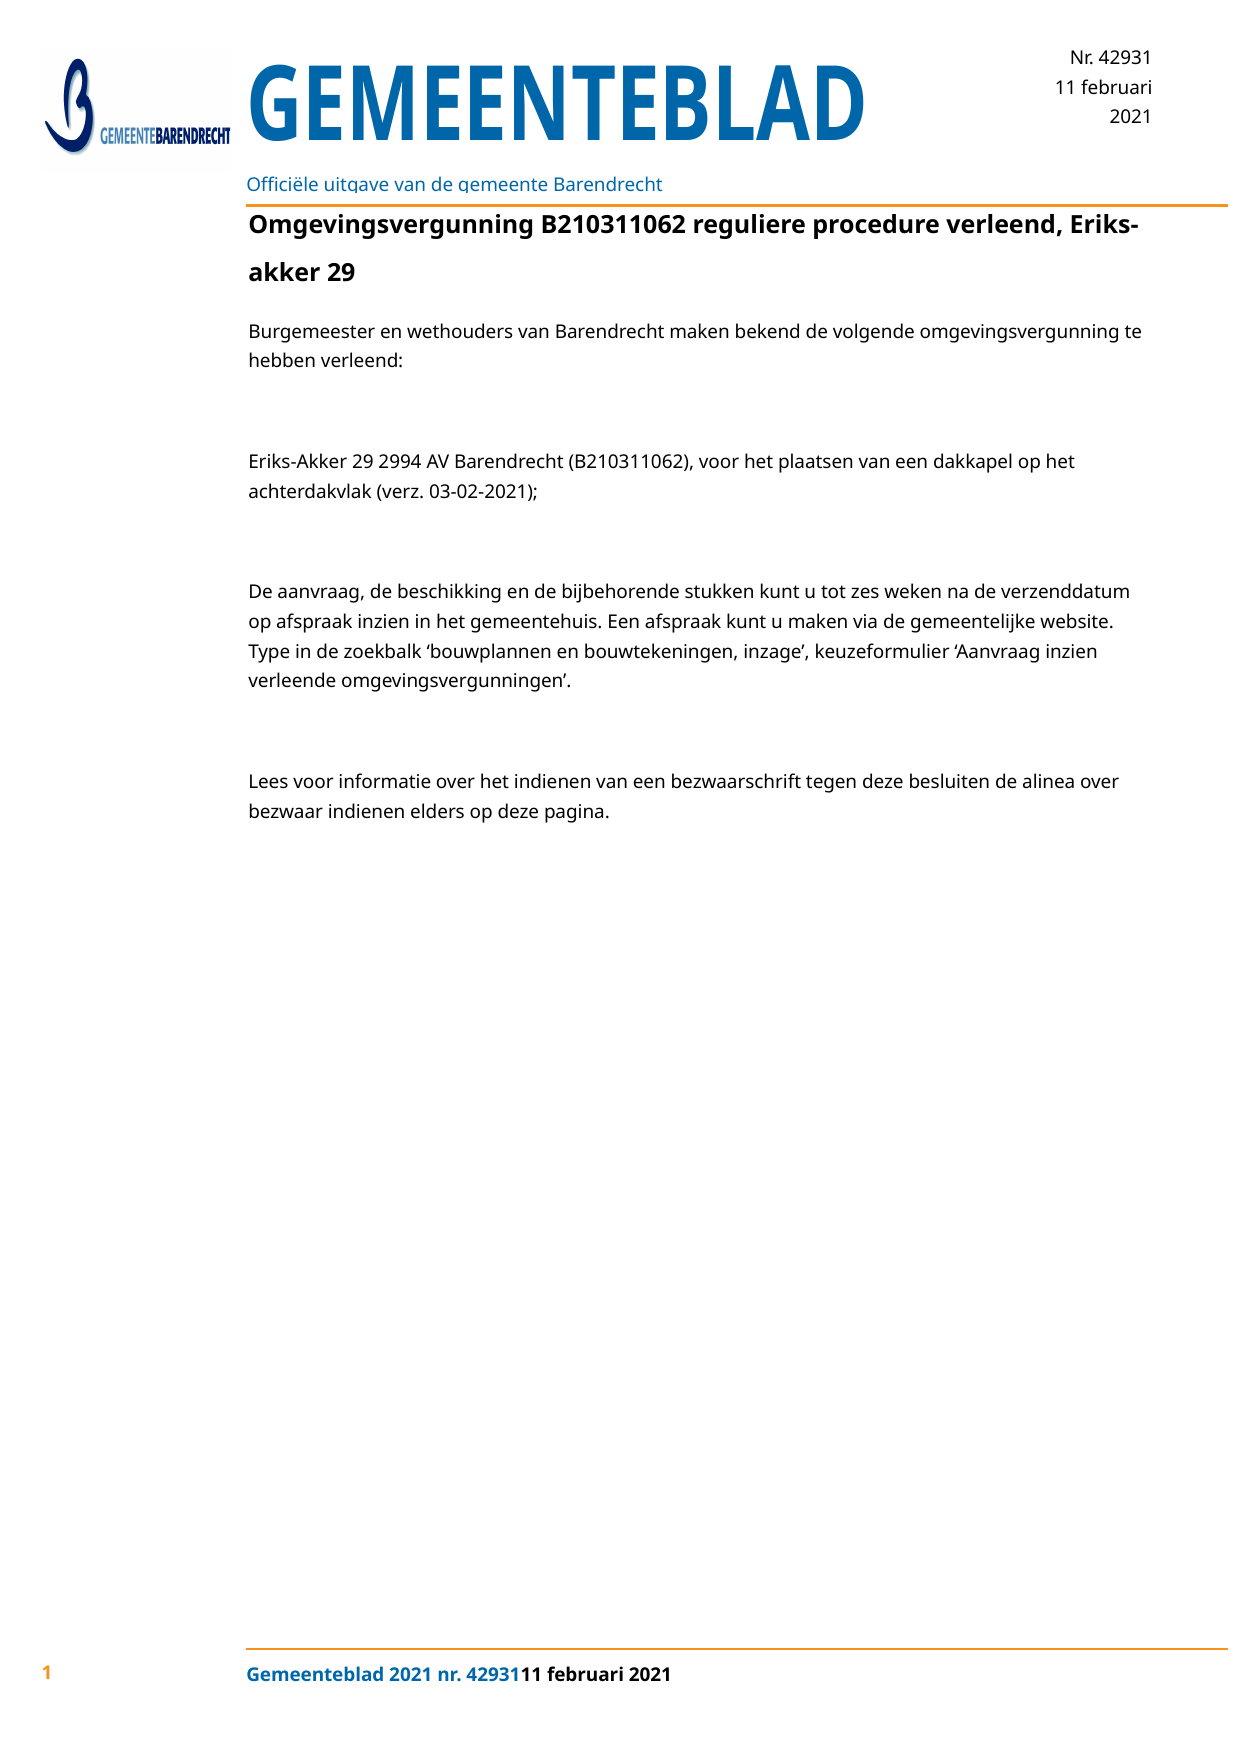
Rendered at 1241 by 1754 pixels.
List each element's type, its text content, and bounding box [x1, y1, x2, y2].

text De aanvraag, de beschikking en de bijbehorende stukken kunt u tot zes weken na de verzenddatum op afspraak inzien in het gemeentehuis. Een afspraak kunt u maken via de gemeentelijke website. Type in de zoekbalk ‘bouwplannen en bouwtekeningen, inzage’, keuzeformulier ‘Aanvraag inzien verleende omgevingsvergunningen’. [248, 579, 1152, 693]
picture [41, 47, 231, 172]
text Burgemeester en wethouders van Barendrecht maken bekend de volgende omgevingsvergunning te hebben verleend: [248, 318, 1152, 373]
text Eriks-Akker 29 2994 AV Barendrecht (B210311062), voor het plaatsen van een dakkapel op het achterdakvlak (verz. 03-02-2021); [248, 448, 1152, 504]
text Omgevingsvergunning B210311062 reguliere procedure verleend, Eriks-akker 29 [248, 207, 1152, 288]
text Lees voor informatie over het indienen van een bezwaarschrift tegen deze besluiten de alinea over bezwaar indienen elders op deze pagina. [248, 768, 1152, 824]
